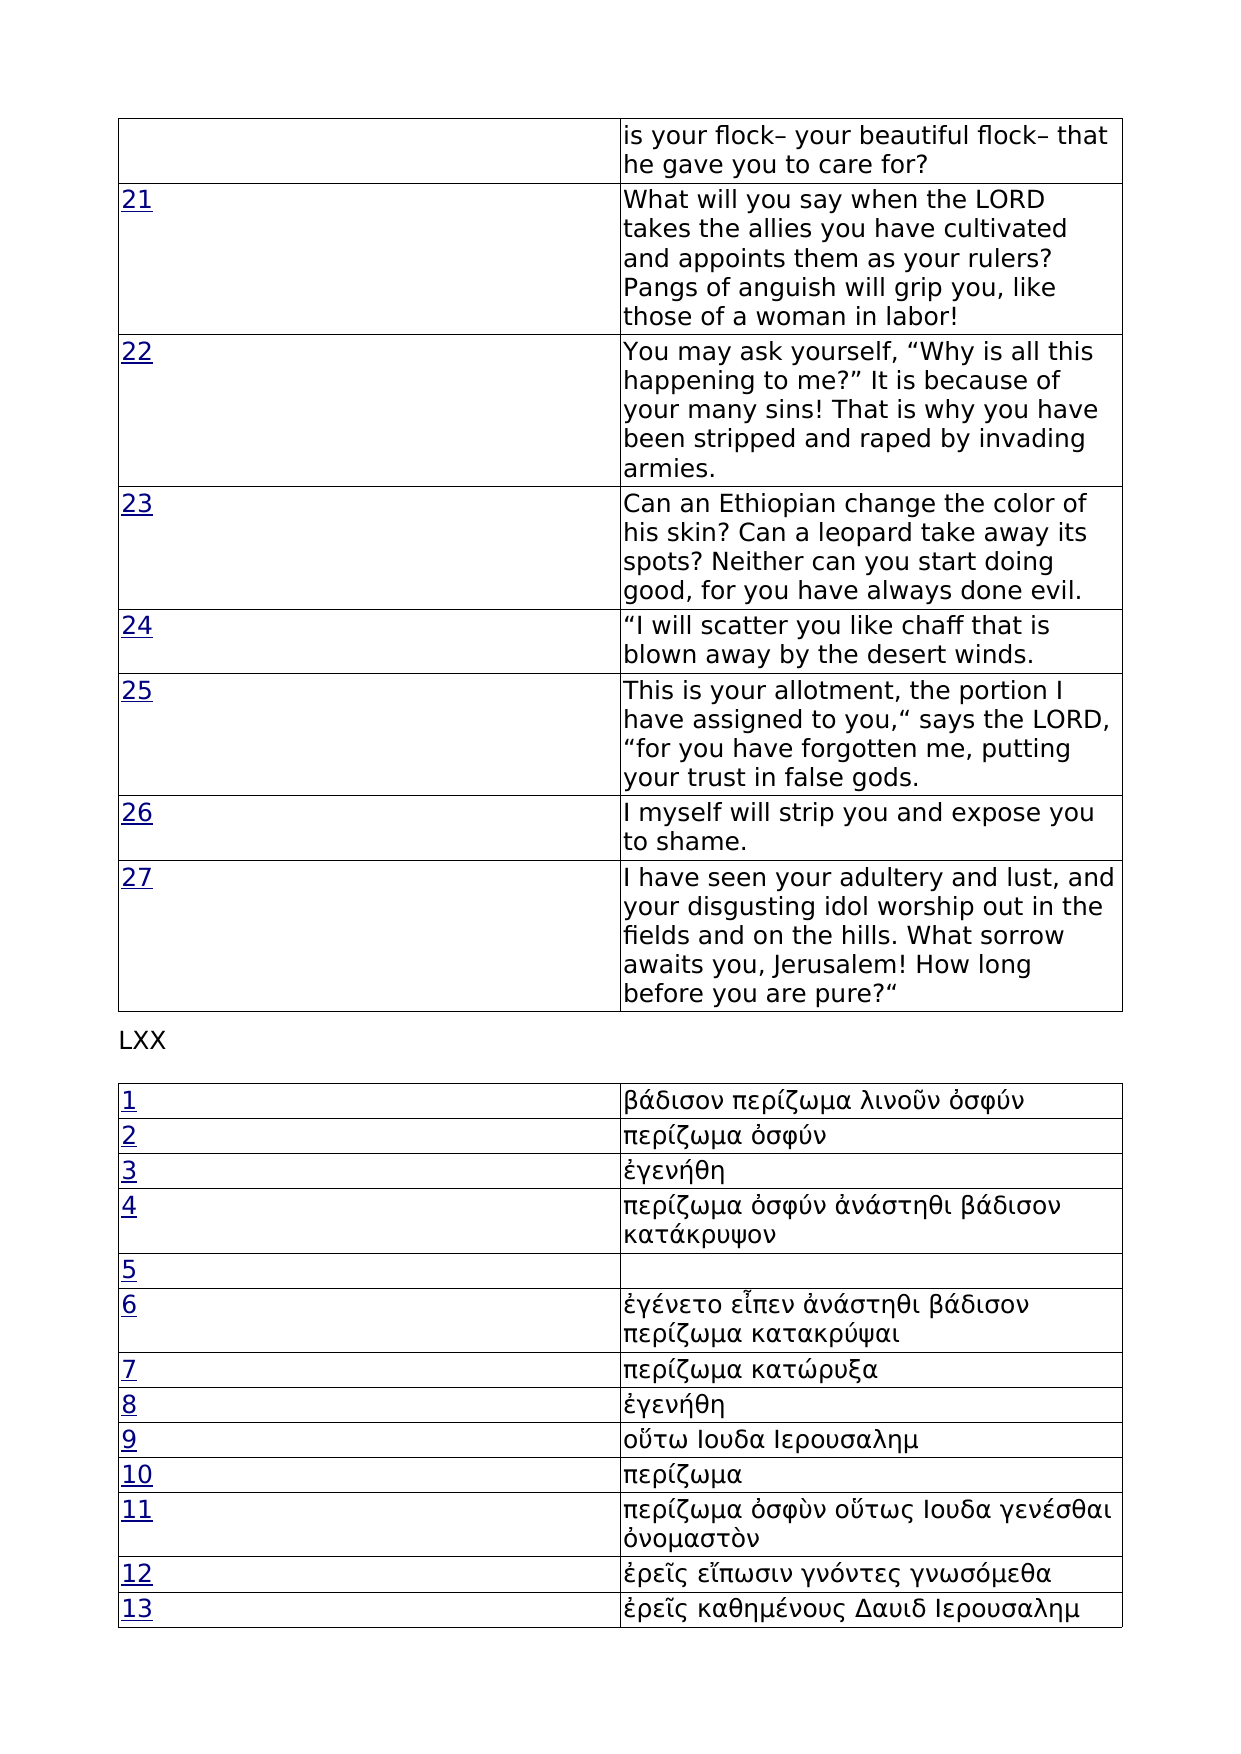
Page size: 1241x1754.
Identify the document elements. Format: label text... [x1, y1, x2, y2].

table_cell περίζωμα ὀσφύν [621, 1119, 1122, 1153]
table_cell “I will scatter you like chaff that is blown away by the desert winds. [621, 610, 1122, 673]
table_cell 21 [119, 184, 620, 334]
table_cell 11 [119, 1493, 620, 1556]
table_cell ἐρεῖς καθημένους Δαυιδ Ιερουσαλημ [621, 1593, 1122, 1627]
table_cell You may ask yourself, “Why is all this happening to me?” It is because of your many sins! That is why you have been stripped and raped by invading armies. [621, 335, 1122, 486]
table_cell 6 [119, 1289, 620, 1352]
text LXX [118, 1026, 1122, 1056]
table_cell περίζωμα ὀσφὺν οὕτως Ιουδα γενέσθαι ὀνομαστὸν [621, 1493, 1122, 1556]
table_cell This is your allotment, the portion I have assigned to you,“ says the LORD, “for you have forgotten me, putting your trust in false gods. [621, 674, 1122, 795]
table_cell 2 [119, 1119, 620, 1153]
table_cell I have seen your adultery and lust, and your disgusting idol worship out in the fields and on the hills. What sorrow awaits you, Jerusalem! How long before you are pure?“ [621, 861, 1122, 1011]
table_cell περίζωμα [621, 1458, 1122, 1492]
table_cell ἐρεῖς εἴπωσιν γνόντες γνωσόμεθα [621, 1557, 1122, 1592]
table_cell 8 [119, 1388, 620, 1422]
table_cell 9 [119, 1423, 620, 1457]
table_cell [119, 119, 620, 182]
table_header 1 [119, 1084, 620, 1118]
table_cell 22 [119, 335, 620, 486]
table_cell ἐγενήθη [621, 1154, 1122, 1188]
table_cell 27 [119, 861, 620, 1011]
table_cell 25 [119, 674, 620, 795]
table_cell 13 [119, 1593, 620, 1627]
table_cell ἐγενήθη [621, 1388, 1122, 1422]
table_cell 7 [119, 1353, 620, 1387]
table_cell 23 [119, 487, 620, 608]
table_cell 12 [119, 1557, 620, 1592]
table_cell 4 [119, 1189, 620, 1252]
table_cell οὕτω Ιουδα Ιερουσαλημ [621, 1423, 1122, 1457]
table_cell Can an Ethiopian change the color of his skin? Can a leopard take away its spots? Neither can you start doing good, for you have always done evil. [621, 487, 1122, 608]
table_cell περίζωμα κατώρυξα [621, 1353, 1122, 1387]
table_cell I myself will strip you and expose you to shame. [621, 796, 1122, 860]
table_cell περίζωμα ὀσφύν ἀνάστηθι βάδισον κατάκρυψον [621, 1189, 1122, 1252]
table_cell 24 [119, 610, 620, 673]
table_cell [621, 1254, 1122, 1287]
table_cell 5 [119, 1254, 620, 1287]
table_cell 26 [119, 796, 620, 860]
table_cell ἐγένετο εἶπεν ἀνάστηθι βάδισον περίζωμα κατακρύψαι [621, 1289, 1122, 1352]
table_cell What will you say when the LORD takes the allies you have cultivated and appoints them as your rulers? Pangs of anguish will grip you, like those of a woman in labor! [621, 184, 1122, 334]
table_header βάδισον περίζωμα λινοῦν ὀσφύν [621, 1084, 1122, 1118]
table_cell 10 [119, 1458, 620, 1492]
table_cell 3 [119, 1154, 620, 1188]
table_cell is your flock– your beautiful flock– that he gave you to care for? [621, 119, 1122, 182]
